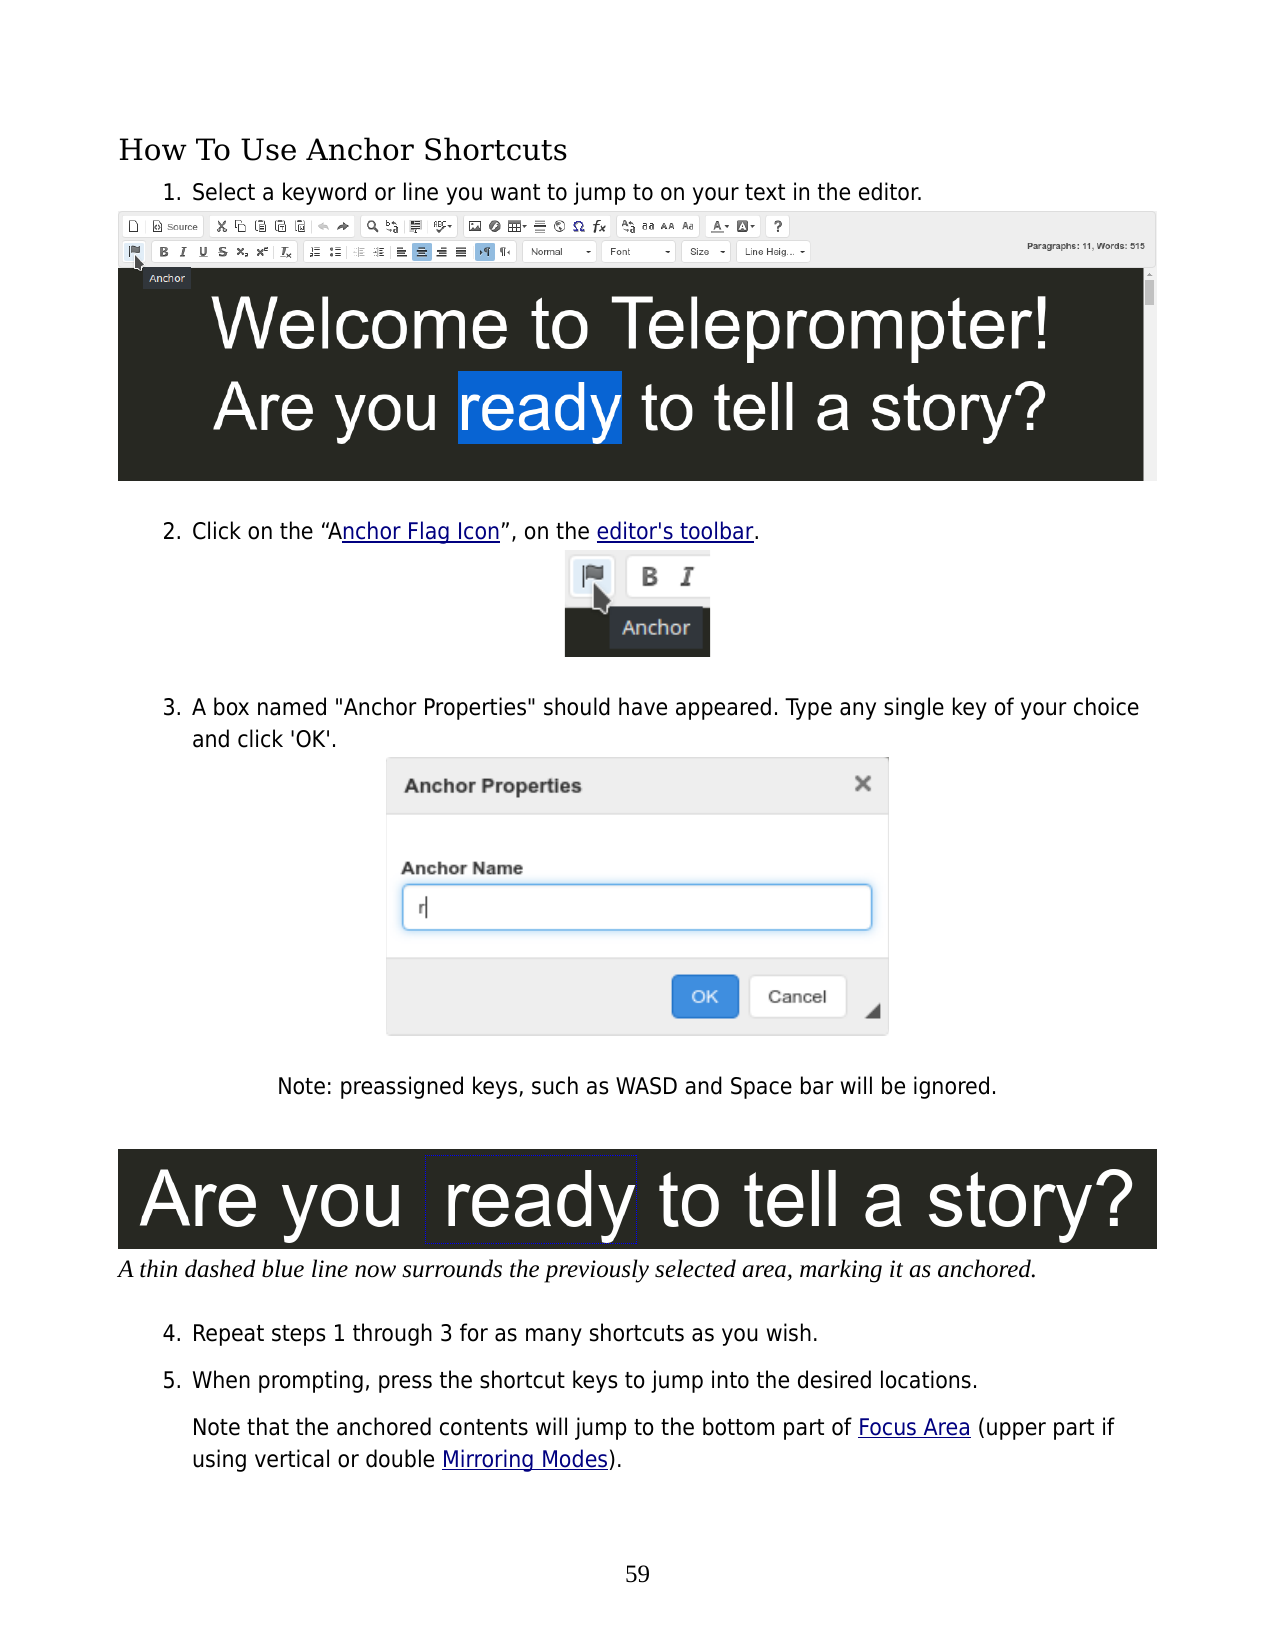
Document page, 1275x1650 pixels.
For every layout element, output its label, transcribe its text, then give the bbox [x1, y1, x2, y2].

text A thin dashed blue line now surrounds the previously selected area, marking it as anchored. [118, 1249, 1157, 1283]
picture [118, 1149, 1157, 1249]
list Select a keyword or line you want to jump to on your text in the editor. [162, 179, 1157, 206]
picture [118, 211, 1157, 481]
picture [564, 550, 711, 657]
picture [386, 757, 889, 1036]
list Repeat steps 1 through 3 for as many shortcuts as you wish. [162, 1320, 1157, 1347]
subtitle How To Use Anchor Shortcuts [118, 133, 1157, 167]
list Click on the “Anchor Flag Icon”, on the editor's toolbar. [162, 518, 1157, 545]
text Note: preassigned keys, such as WASD and Space bar will be ignored. [118, 1073, 1157, 1132]
list When prompting, press the shortcut keys to jump into the desired locations. [162, 1367, 1157, 1393]
list A box named "Anchor Properties" should have appeared. Type any single key of your choice and click 'OK'. [162, 694, 1157, 752]
list Note that the anchored contents will jump to the bottom part of Focus Area (upper part if using vertical or double Mirroring Modes). [162, 1414, 1157, 1472]
